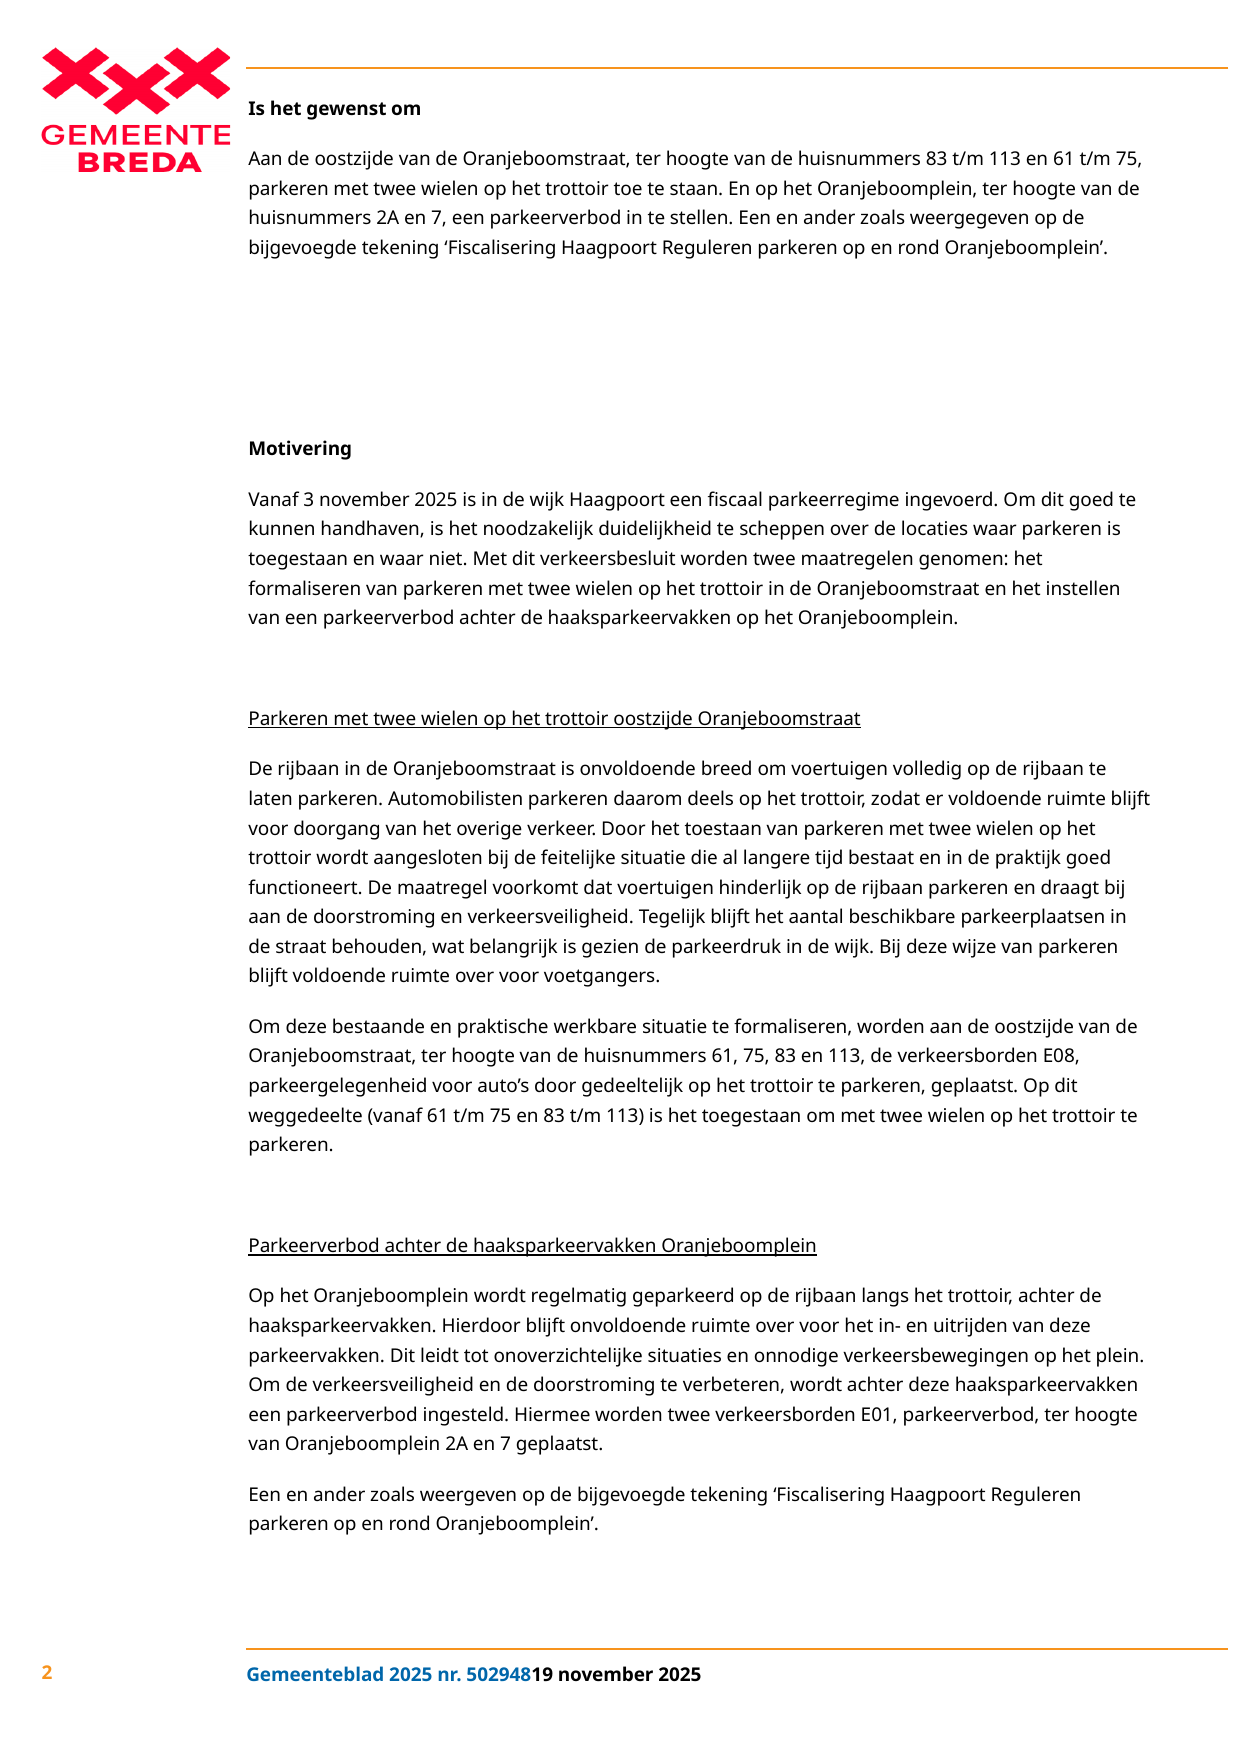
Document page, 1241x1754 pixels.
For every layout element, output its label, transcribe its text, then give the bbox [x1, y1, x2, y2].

text Motivering [248, 436, 1152, 461]
text Een en ander zoals weergeven op de bijgevoegde tekening ‘Fiscalisering Haagpoort Reguleren parkeren op en rond Oranjeboomplein’. [248, 1481, 1152, 1536]
text Is het gewenst om [248, 95, 1152, 121]
text Op het Oranjeboomplein wordt regelmatig geparkeerd op de rijbaan langs het trottoir, achter de haaksparkeervakken. Hierdoor blijft onvoldoende ruimte over voor het in- en uitrijden van deze parkeervakken. Dit leidt tot onoverzichtelijke situaties en onnodige verkeersbewegingen op het plein. Om de verkeersveiligheid en de doorstroming te verbeteren, wordt achter deze haaksparkeervakken een parkeerverbod ingesteld. Hiermee worden twee verkeersborden E01, parkeerverbod, ter hoogte van Oranjeboomplein 2A en 7 geplaatst. [248, 1283, 1152, 1456]
text Aan de oostzijde van de Oranjeboomstraat, ter hoogte van de huisnummers 83 t/m 113 en 61 t/m 75, parkeren met twee wielen op het trottoir toe te staan. En op het Oranjeboomplein, ter hoogte van de huisnummers 2A en 7, een parkeerverbod in te stellen. Een en ander zoals weergegeven op de bijgevoegde tekening ‘Fiscalisering Haagpoort Reguleren parkeren op en rond Oranjeboomplein’. [248, 145, 1152, 260]
picture [41, 47, 231, 172]
text Parkeren met twee wielen op het trottoir oostzijde Oranjeboomstraat [248, 705, 1152, 731]
text Parkeerverbod achter de haaksparkeervakken Oranjeboomplein [248, 1232, 1152, 1258]
text Vanaf 3 november 2025 is in de wijk Haagpoort een fiscaal parkeerregime ingevoerd. Om dit goed te kunnen handhaven, is het noodzakelijk duidelijkheid te scheppen over de locaties waar parkeren is toegestaan en waar niet. Met dit verkeersbesluit worden twee maatregelen genomen: het formaliseren van parkeren met twee wielen op het trottoir in de Oranjeboomstraat en het instellen van een parkeerverbod achter de haaksparkeervakken op het Oranjeboomplein. [248, 486, 1152, 630]
text Om deze bestaande en praktische werkbare situatie te formaliseren, worden aan de oostzijde van de Oranjeboomstraat, ter hoogte van de huisnummers 61, 75, 83 en 113, de verkeersborden E08, parkeergelegenheid voor auto’s door gedeeltelijk op het trottoir te parkeren, geplaatst. Op dit weggedeelte (vanaf 61 t/m 75 en 83 t/m 113) is het toegestaan om met twee wielen op het trottoir te parkeren. [248, 1013, 1152, 1157]
text De rijbaan in de Oranjeboomstraat is onvoldoende breed om voertuigen volledig op de rijbaan te laten parkeren. Automobilisten parkeren daarom deels op het trottoir, zodat er voldoende ruimte blijft voor doorgang van het overige verkeer. Door het toestaan van parkeren met twee wielen op het trottoir wordt aangesloten bij de feitelijke situatie die al langere tijd bestaat en in de praktijk goed functioneert. De maatregel voorkomt dat voertuigen hinderlijk op de rijbaan parkeren en draagt bij aan de doorstroming en verkeersveiligheid. Tegelijk blijft het aantal beschikbare parkeerplaatsen in de straat behouden, wat belangrijk is gezien de parkeerdruk in de wijk. Bij deze wijze van parkeren blijft voldoende ruimte over voor voetgangers. [248, 756, 1152, 988]
